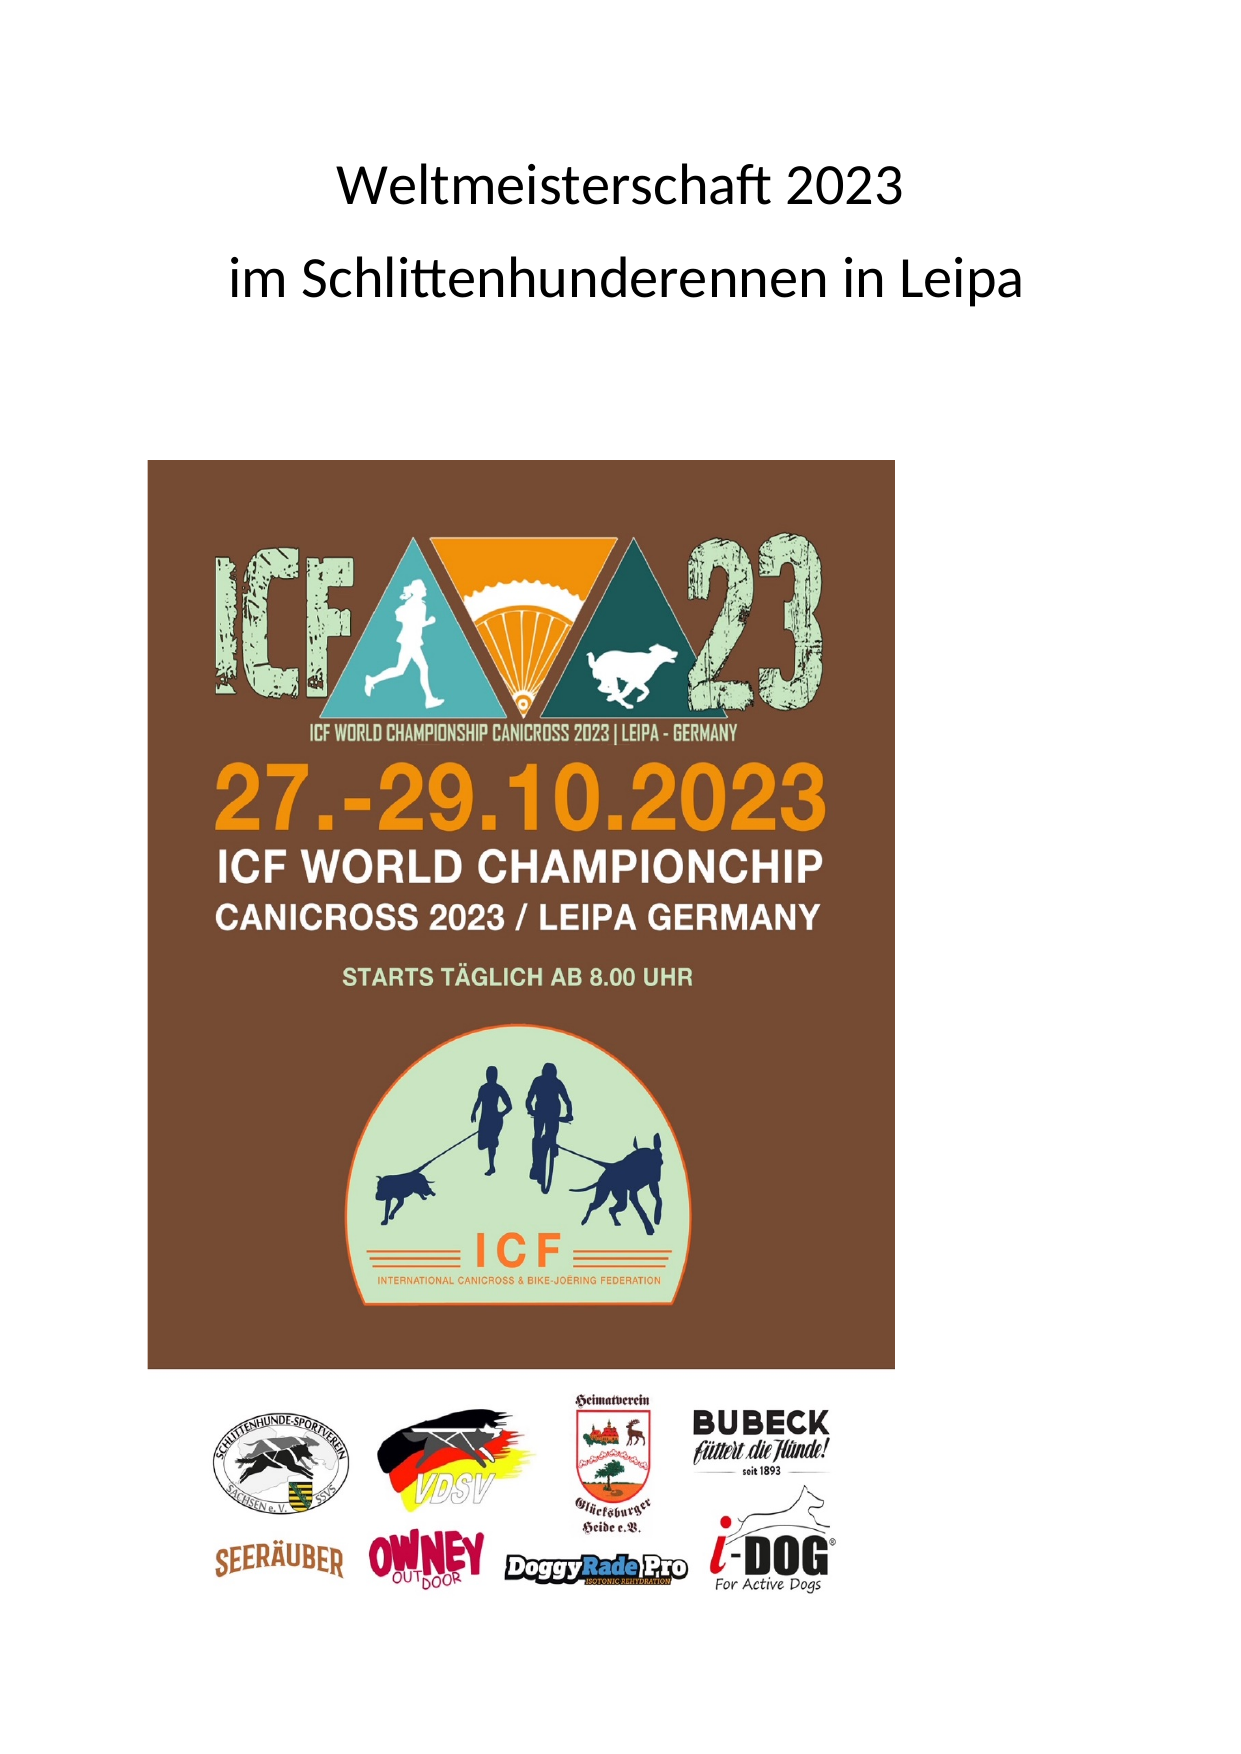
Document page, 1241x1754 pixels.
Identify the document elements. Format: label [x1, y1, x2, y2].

picture [147, 460, 895, 1631]
